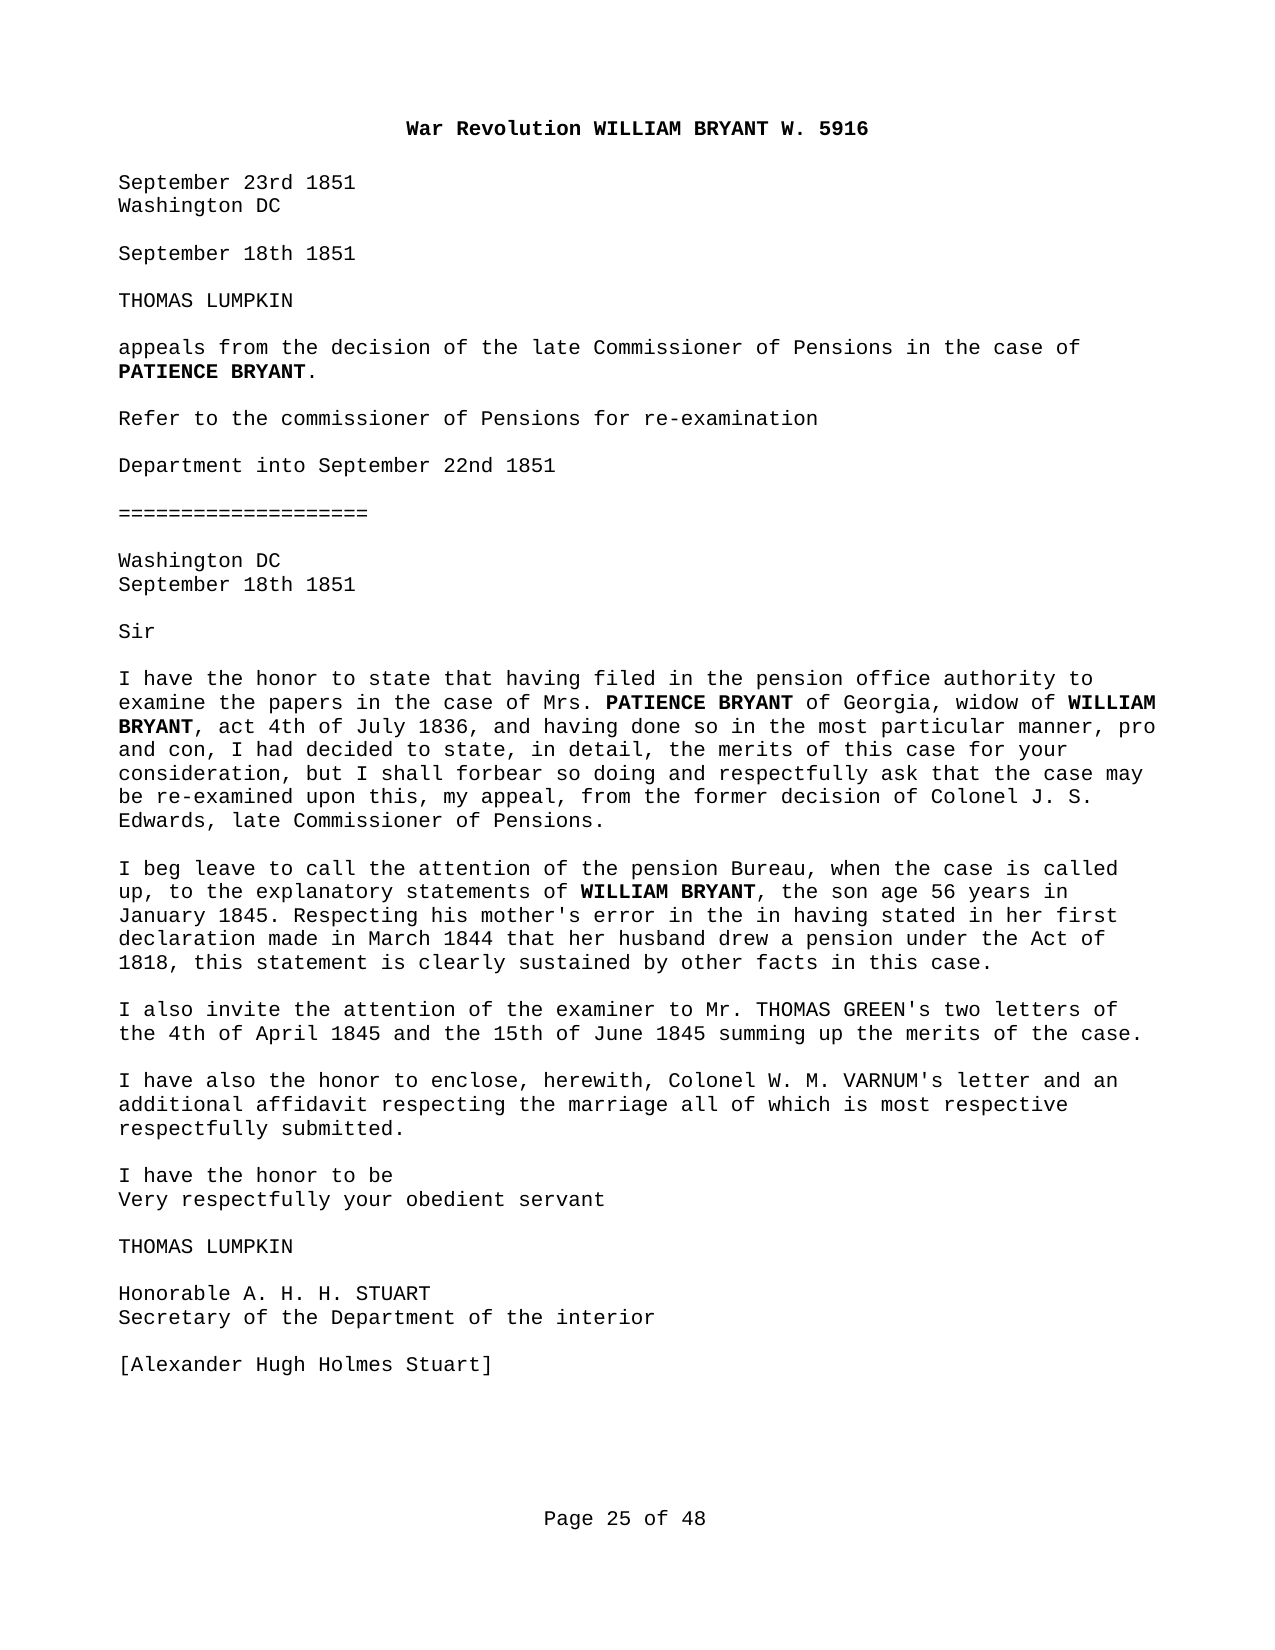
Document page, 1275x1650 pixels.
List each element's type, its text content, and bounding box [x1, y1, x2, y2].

text September 18th 1851 [118, 574, 1157, 597]
text Secretary of the Department of the interior [118, 1307, 1157, 1330]
text I have also the honor to enclose, herewith, Colonel W. M. VARNUM's letter and an additional affidavit respecting the marriage all of which is most respective respectfully submitted. [118, 1070, 1157, 1141]
text ==================== [118, 503, 1157, 526]
text Washington DC [118, 550, 1157, 574]
text appeals from the decision of the late Commissioner of Pensions in the case of PATIENCE BRYANT. [118, 337, 1157, 384]
text [Alexander Hugh Holmes Stuart] [118, 1354, 1157, 1378]
text I beg leave to call the attention of the pension Bureau, when the case is called up, to the explanatory statements of WILLIAM BRYANT, the son age 56 years in January 1845. Respecting his mother's error in the in having stated in her first declaration made in March 1844 that her husband drew a pension under the Act of 1818, this statement is clearly sustained by other facts in this case. [118, 857, 1157, 976]
text I have the honor to be [118, 1165, 1157, 1188]
text September 18th 1851 [118, 243, 1157, 266]
text Refer to the commissioner of Pensions for re-examination [118, 408, 1157, 432]
text THOMAS LUMPKIN [118, 290, 1157, 314]
text Department into September 22nd 1851 [118, 456, 1157, 479]
text I have the honor to state that having filed in the pension office authority to examine the papers in the case of Mrs. PATIENCE BRYANT of Georgia, widow of WILLIAM BRYANT, act 4th of July 1836, and having done so in the most particular manner, pro and con, I had decided to state, in detail, the merits of this case for your consideration, but I shall forbear so doing and respectfully ask that the case may be re-examined upon this, my appeal, from the former decision of Colonel J. S. Edwards, late Commissioner of Pensions. [118, 668, 1157, 834]
text Sir [118, 621, 1157, 645]
text September 23rd 1851 [118, 172, 1157, 195]
text Very respectfully your obedient servant [118, 1188, 1157, 1212]
text THOMAS LUMPKIN [118, 1236, 1157, 1259]
text I also invite the attention of the examiner to Mr. THOMAS GREEN's two letters of the 4th of April 1845 and the 15th of June 1845 summing up the merits of the case. [118, 999, 1157, 1047]
text Washington DC [118, 195, 1157, 219]
text Honorable A. H. H. STUART [118, 1283, 1157, 1307]
